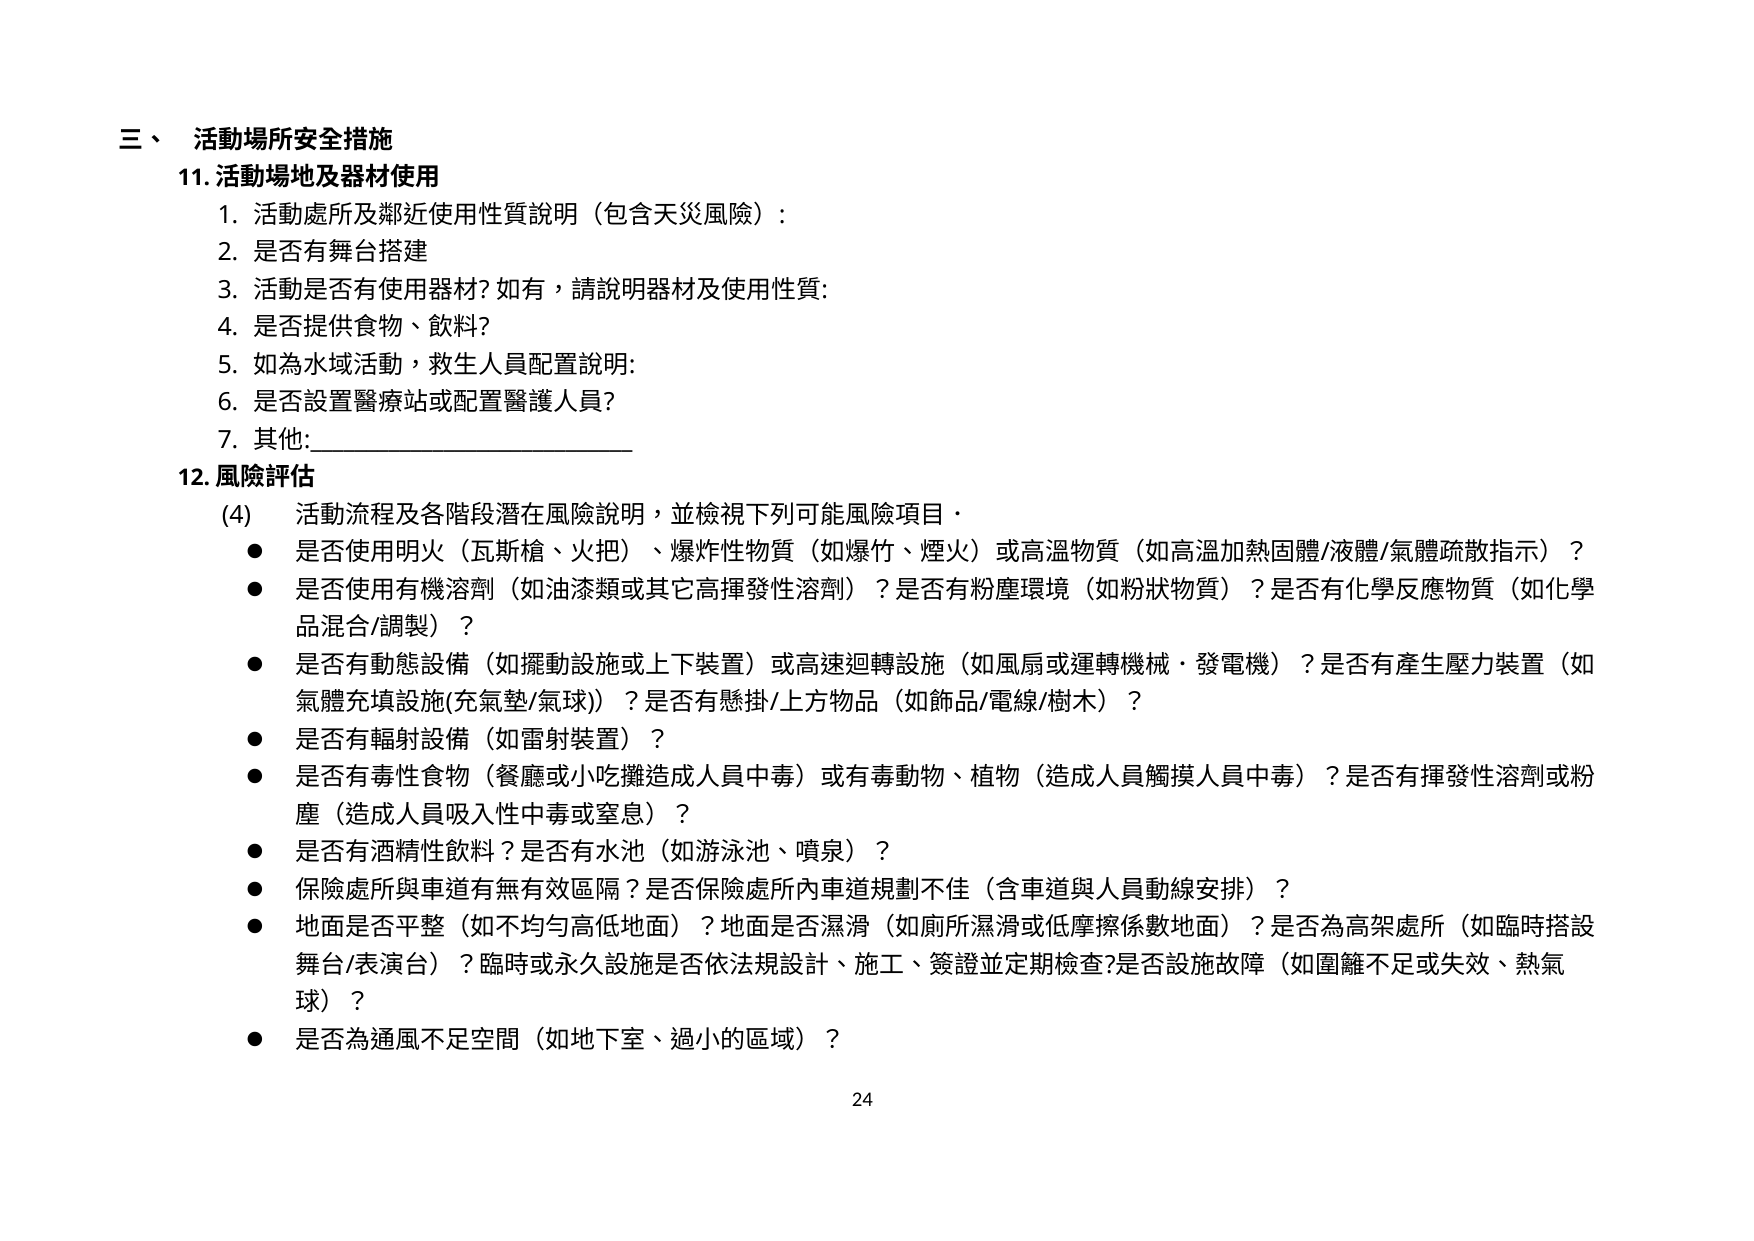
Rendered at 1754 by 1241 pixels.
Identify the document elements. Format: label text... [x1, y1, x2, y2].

list 是否使用有機溶劑（如油漆類或其它高揮發性溶劑）？是否有粉塵環境（如粉狀物質）？是否有化學反應物質（如化學品混合/調製）？ [245, 568, 1606, 643]
list 活動是否有使用器材? 如有，請說明器材及使用性質: [217, 268, 1606, 306]
list 地面是否平整（如不均勻高低地面）？地面是否濕滑（如廁所濕滑或低摩擦係數地面）？是否為高架處所（如臨時搭設舞台/表演台）？臨時或永久設施是否依法規設計、施工、簽證並定期檢查?是否設施故障（如圍籬不足或失效、熱氣球）？ [245, 906, 1606, 1018]
list 其他:_____________________________ [217, 418, 1606, 456]
list 是否為通風不足空間（如地下室、過小的區域）？ [245, 1018, 1606, 1056]
list 是否提供食物、飲料? [217, 306, 1606, 343]
list 是否有酒精性飲料？是否有水池（如游泳池、噴泉）？ [245, 831, 1606, 868]
list 是否有舞台搭建 [217, 231, 1606, 268]
list 是否有輻射設備（如雷射裝置）？ [245, 718, 1606, 756]
list 保險處所與車道有無有效區隔？是否保險處所內車道規劃不佳（含車道與人員動線安排）？ [245, 868, 1606, 906]
list 如為水域活動，救生人員配置說明: [217, 343, 1606, 381]
list 風險評估 [177, 456, 1606, 493]
list 活動場地及器材使用 [177, 156, 1606, 193]
list 活動場所安全措施 [118, 118, 1606, 156]
list 是否有毒性食物（餐廳或小吃攤造成人員中毒）或有毒動物、植物（造成人員觸摸人員中毒）？是否有揮發性溶劑或粉塵（造成人員吸入性中毒或窒息）？ [245, 756, 1606, 831]
list 活動處所及鄰近使用性質說明（包含天災風險）: [217, 193, 1606, 231]
list 活動流程及各階段潛在風險說明，並檢視下列可能風險項目． [222, 493, 1606, 531]
list 是否使用明火（瓦斯槍、火把）、爆炸性物質（如爆竹、煙火）或高溫物質（如高溫加熱固體/液體/氣體疏散指示）？ [245, 531, 1606, 568]
list 是否有動態設備（如擺動設施或上下裝置）或高速迴轉設施（如風扇或運轉機械．發電機）？是否有產生壓力裝置（如氣體充填設施(充氣墊/氣球)）？是否有懸掛/上方物品（如飾品/電線/樹木）？ [245, 643, 1606, 718]
list 是否設置醫療站或配置醫護人員? [217, 381, 1606, 418]
